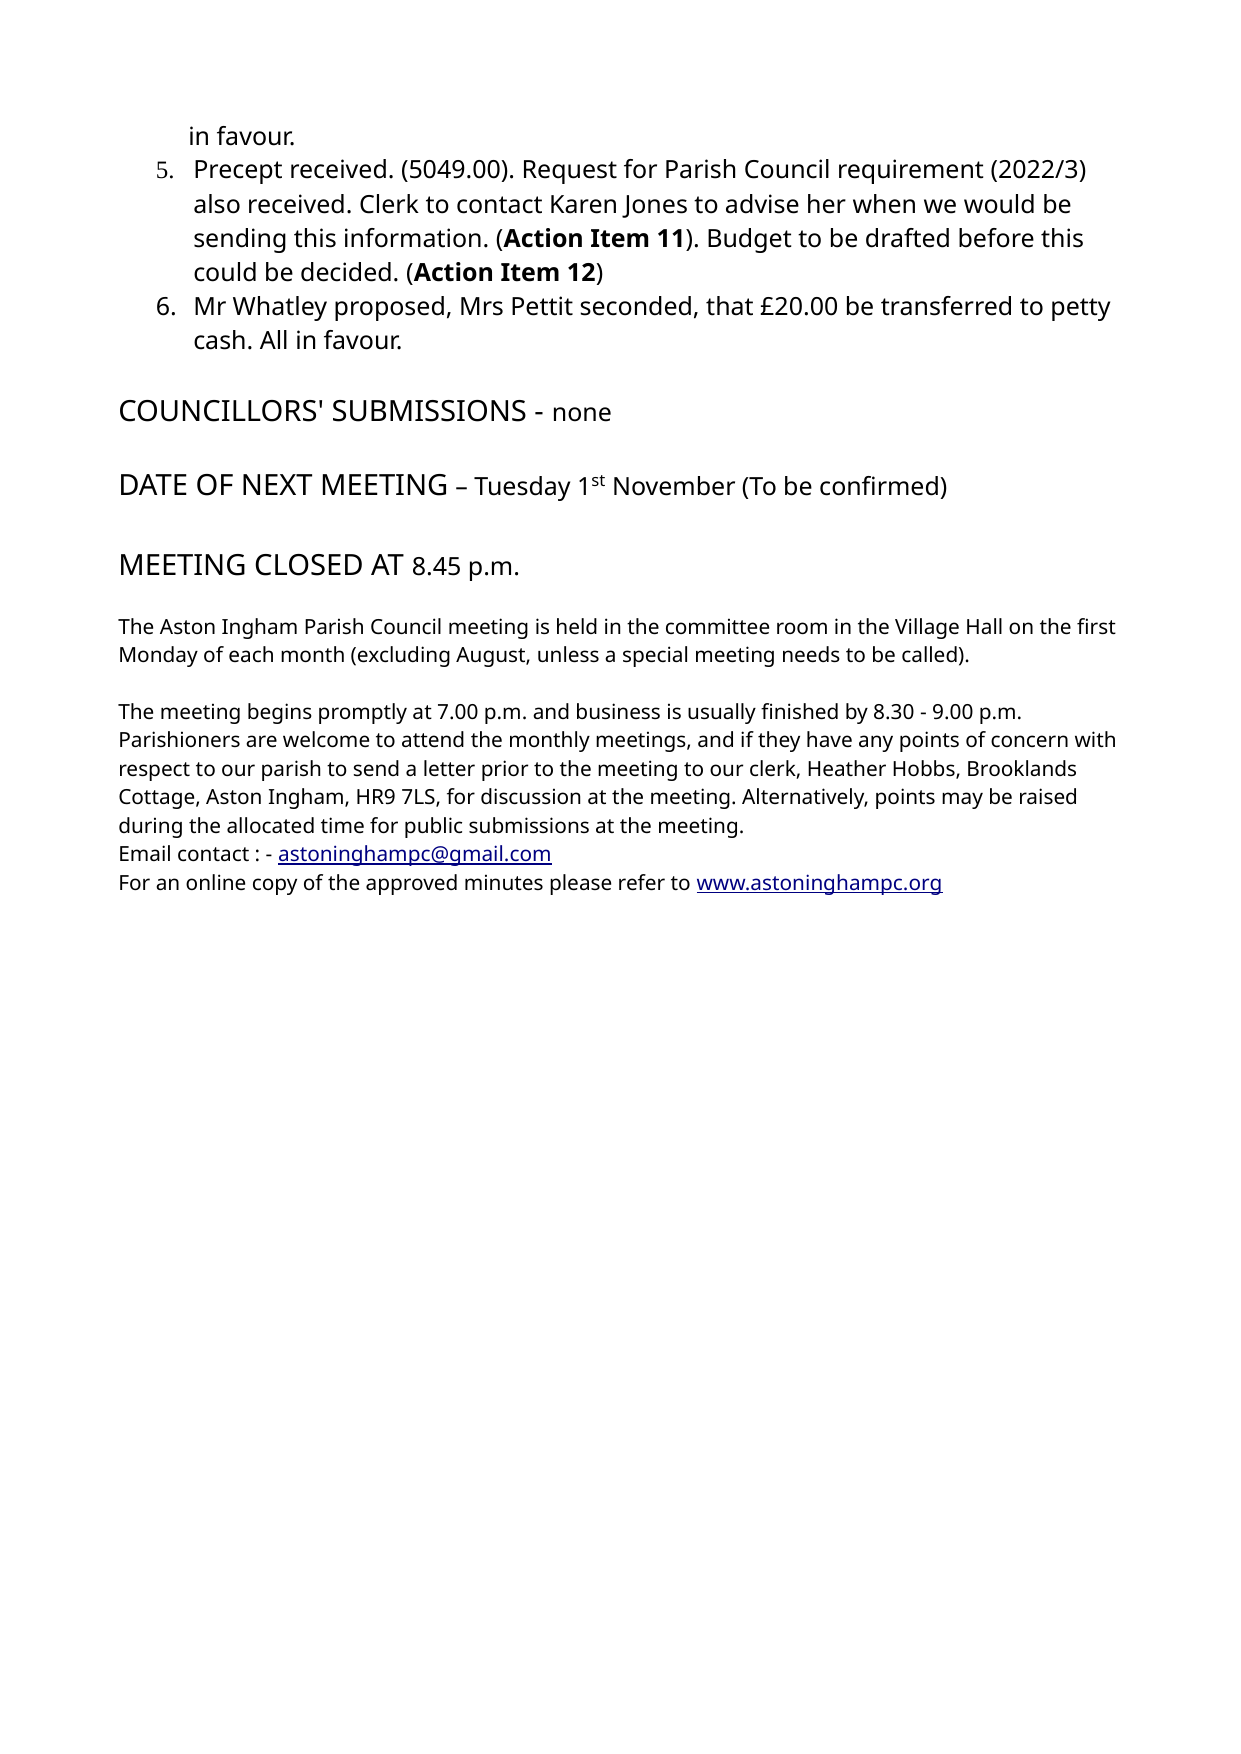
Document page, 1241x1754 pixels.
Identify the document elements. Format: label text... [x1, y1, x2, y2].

text Parishioners are welcome to attend the monthly meetings, and if they have any points of concern with respect to our parish to send a letter prior to the meeting to our clerk, Heather Hobbs, Brooklands Cottage, Aston Ingham, HR9 7LS, for discussion at the meeting. Alternatively, points may be raised during the allocated time for public submissions at the meeting. [118, 726, 1122, 839]
list Precept received. (5049.00). Request for Parish Council requirement (2022/3) also received. Clerk to contact Karen Jones to advise her when we would be sending this information. (Action Item 11). Budget to be drafted before this could be decided. (Action Item 12) [156, 152, 1122, 288]
text in favour. [156, 118, 1122, 152]
text DATE OF NEXT MEETING – Tuesday 1st November (To be confirmed) [118, 464, 1122, 504]
text Email contact : - astoninghampc@gmail.com [118, 839, 1122, 868]
list Mr Whatley proposed, Mrs Pettit seconded, that £20.00 be transferred to petty cash. All in favour. [156, 288, 1122, 357]
text The Aston Ingham Parish Council meeting is held in the committee room in the Village Hall on the first Monday of each month (excluding August, unless a special meeting needs to be called). [118, 612, 1122, 669]
text The meeting begins promptly at 7.00 p.m. and business is usually finished by 8.30 - 9.00 p.m. [118, 697, 1122, 726]
text COUNCILLORS' SUBMISSIONS - none [118, 391, 1122, 430]
text For an online copy of the approved minutes please refer to www.astoninghampc.org [118, 868, 1122, 896]
text MEETING CLOSED AT 8.45 p.m. [118, 544, 1122, 583]
